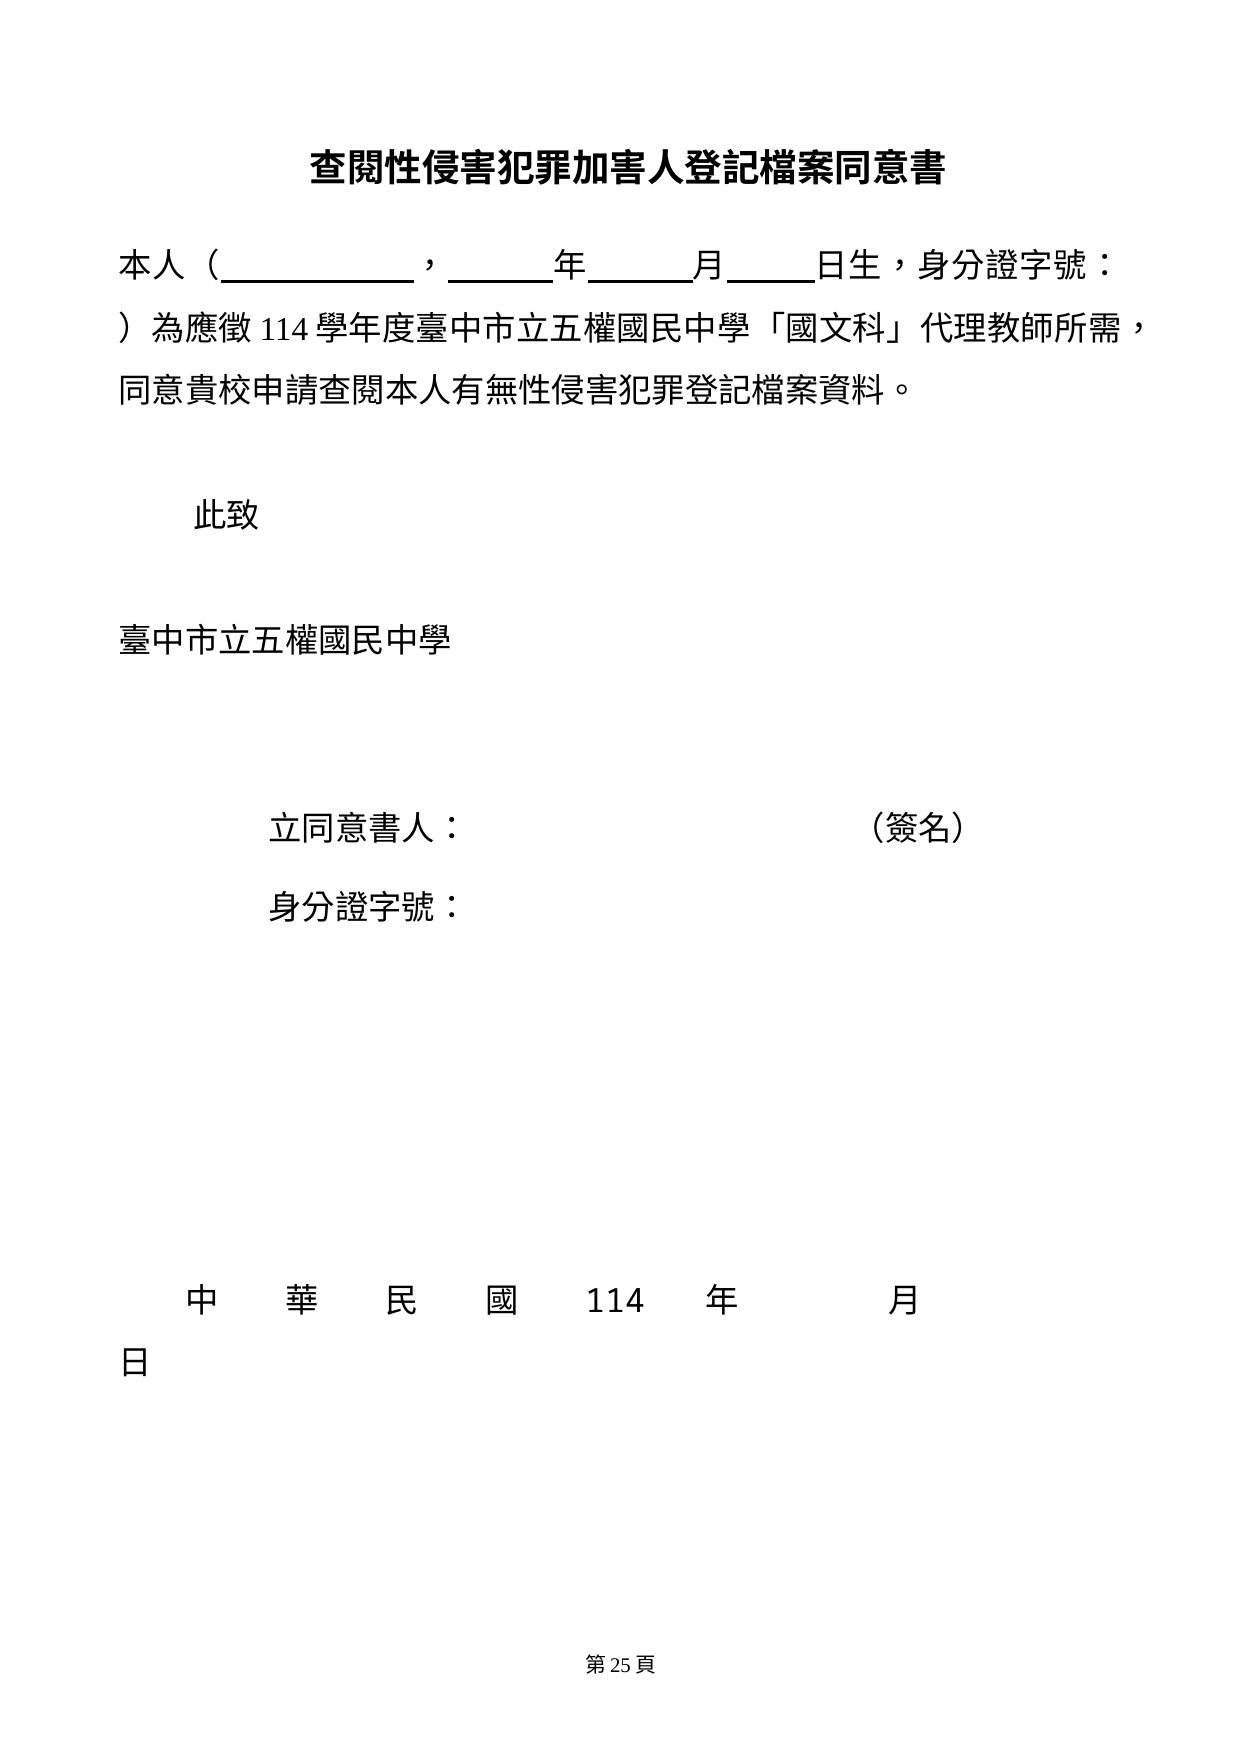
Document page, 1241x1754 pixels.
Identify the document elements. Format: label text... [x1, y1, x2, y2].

text 查閱性侵害犯罪加害人登記檔案同意書 [118, 124, 1138, 186]
text 身分證字號： [268, 864, 1122, 926]
text 本人（ ， 年 月 日生，身分證字號： ）為應徵114學年度臺中市立五權國民中學「國文科」代理教師所需，同意貴校申請查閱本人有無性侵害犯罪登記檔案資料。 [118, 221, 1122, 409]
text 此致 [118, 471, 1122, 534]
text 臺中市立五權國民中學 [118, 596, 1122, 659]
text 中 華 民 國 114 年 月 日 [118, 1256, 1122, 1381]
text 立同意書人： （簽名） [268, 784, 1122, 846]
